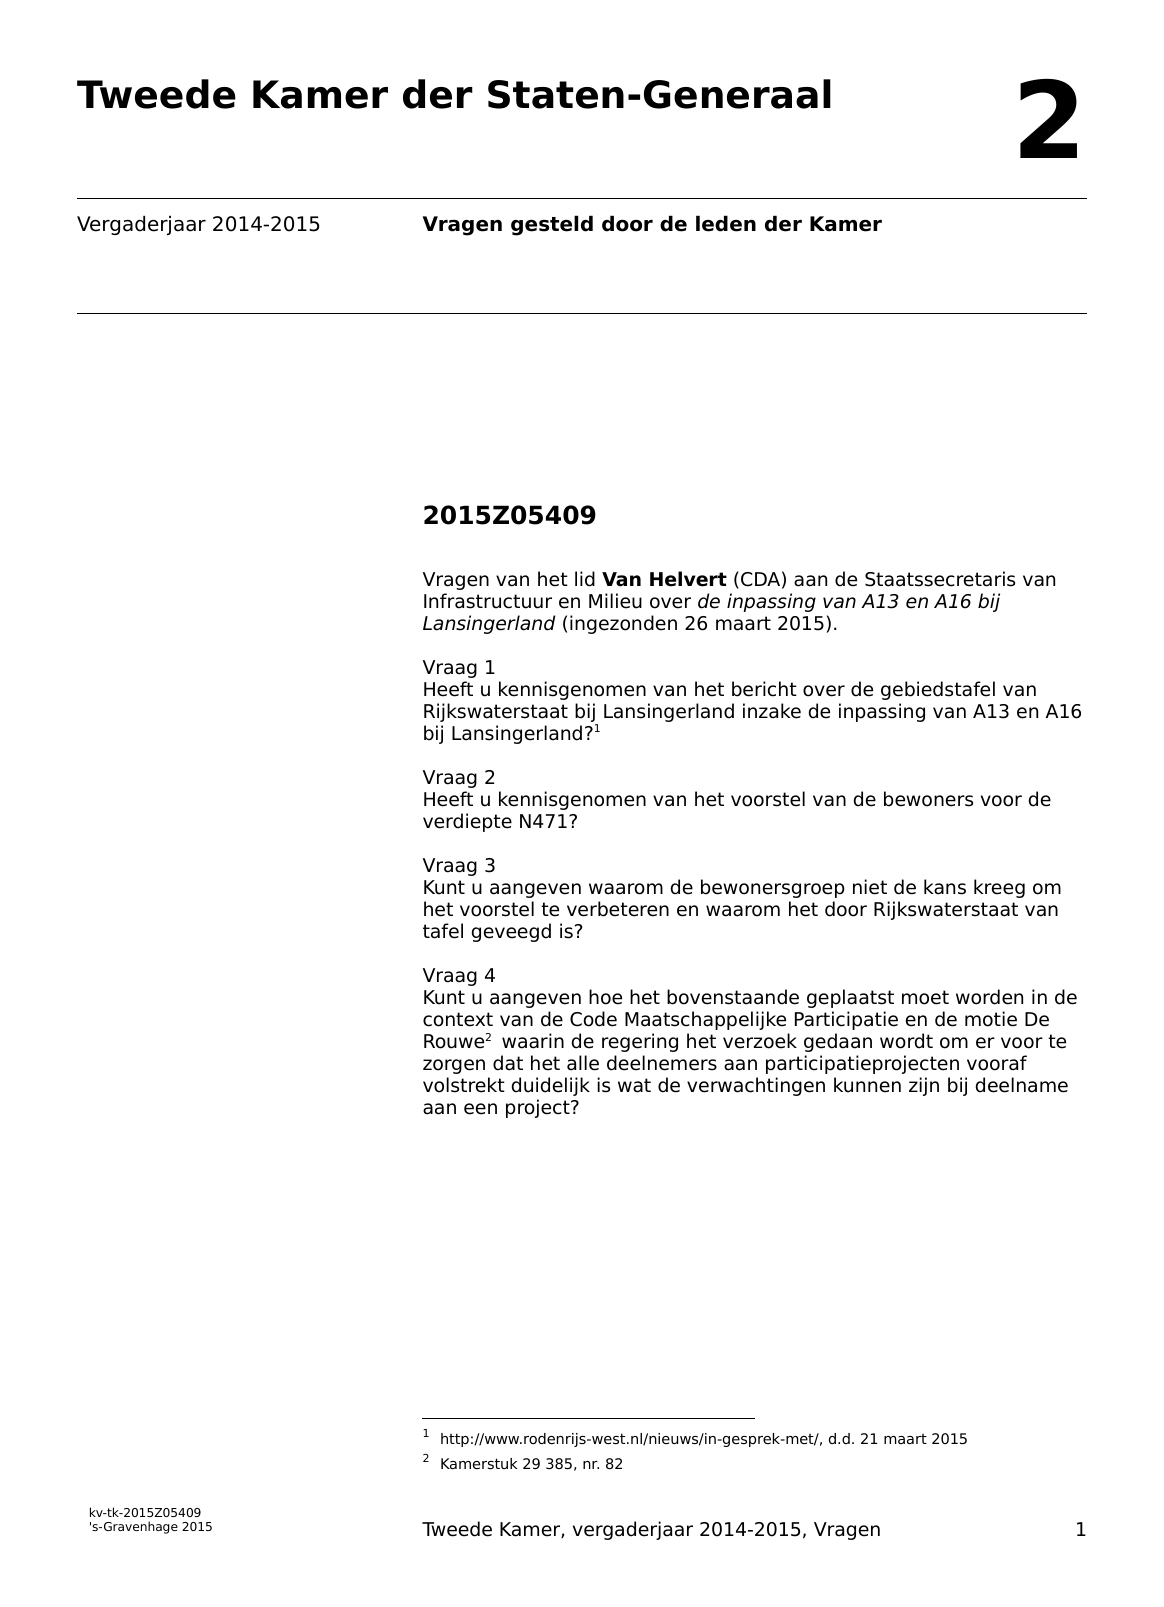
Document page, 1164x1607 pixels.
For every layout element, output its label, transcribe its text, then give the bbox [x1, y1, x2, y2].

text Vraag 1 [422, 657, 1087, 679]
text Vraag 3 [422, 855, 1087, 877]
text Vraag 2 [422, 767, 1087, 789]
text Heeft u kennisgenomen van het bericht over de gebiedstafel van Rijkswaterstaat bij Lansingerland inzake de inpassing van A13 en A16 bij Lansingerland? [422, 679, 1087, 745]
table_cell Vergaderjaar 2014-2015 [77, 199, 422, 313]
text Kunt u aangeven waarom de bewonersgroep niet de kans kreeg om het voorstel te verbeteren en waarom het door Rijkswaterstaat van tafel geveegd is? [422, 877, 1087, 943]
text Kamerstuk 29 385, nr. 82 [422, 1452, 1087, 1474]
table_header Tweede Kamer der Staten-Generaal [77, 59, 886, 198]
table_header 2 [886, 59, 1087, 198]
text 's-Gravenhage 2015 [88, 1520, 323, 1534]
text Vraag 4 [422, 965, 1087, 987]
text Heeft u kennisgenomen van het voorstel van de bewoners voor de verdiepte N471? [422, 789, 1087, 833]
text kv-tk-2015Z05409 [88, 1506, 323, 1520]
text Vragen van het lid Van Helvert (CDA) aan de Staatssecretaris van Infrastructuur en Milieu over de inpassing van A13 en A16 bij Lansingerland (ingezonden 26 maart 2015). [422, 569, 1087, 635]
table_cell Vragen gesteld door de leden der Kamer [422, 199, 1087, 313]
text http://www.rodenrijs-west.nl/nieuws/in-gesprek-met/, d.d. 21 maart 2015 [422, 1427, 1087, 1449]
text Kunt u aangeven hoe het bovenstaande geplaatst moet worden in de context van de Code Maatschappelijke Participatie en de motie De Rouwe waarin de regering het verzoek gedaan wordt om er voor te zorgen dat het alle deelnemers aan participatieprojecten vooraf volstrekt duidelijk is wat de verwachtingen kunnen zijn bij deelname aan een project? [422, 987, 1087, 1119]
text 2015Z05409 [422, 501, 1087, 531]
